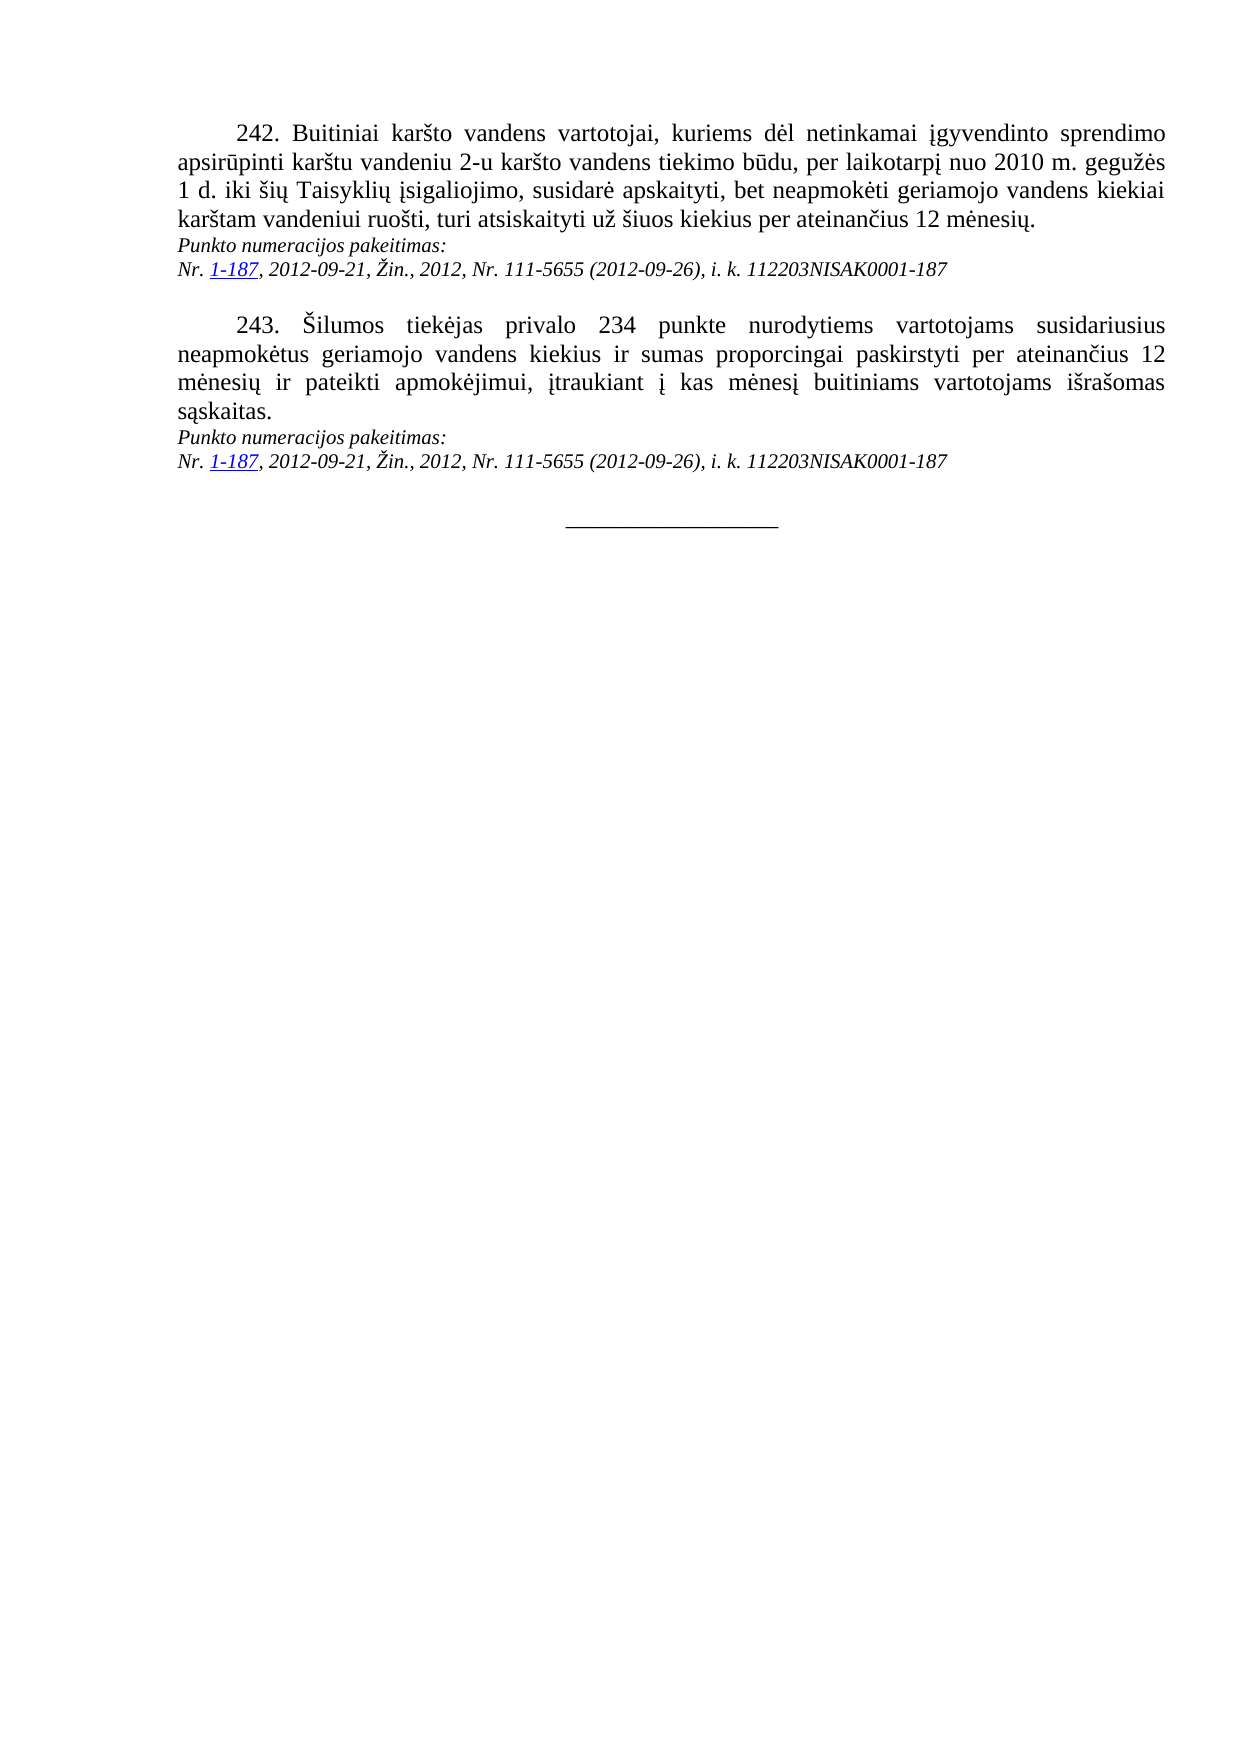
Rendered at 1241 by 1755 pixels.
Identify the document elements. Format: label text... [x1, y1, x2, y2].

text Nr. 1-187, 2012-09-21, Žin., 2012, Nr. 111-5655 (2012-09-26), i. k. 112203NISAK0001-187 [177, 449, 1166, 473]
text 242. Buitiniai karšto vandens vartotojai, kuriems dėl netinkamai įgyvendinto sprendimo apsirūpinti karštu vandeniu 2-u karšto vandens tiekimo būdu, per laikotarpį nuo 2010 m. gegužės 1 d. iki šių Taisyklių įsigaliojimo, susidarė apskaityti, bet neapmokėti geriamojo vandens kiekiai karštam vandeniui ruošti, turi atsiskaityti už šiuos kiekius per ateinančius 12 mėnesių. [177, 118, 1166, 233]
text Nr. 1-187, 2012-09-21, Žin., 2012, Nr. 111-5655 (2012-09-26), i. k. 112203NISAK0001-187 [177, 257, 1166, 281]
text 243. Šilumos tiekėjas privalo 234 punkte nurodytiems vartotojams susidariusius neapmokėtus geriamojo vandens kiekius ir sumas proporcingai paskirstyti per ateinančius 12 mėnesių ir pateikti apmokėjimui, įtraukiant į kas mėnesį buitiniams vartotojams išrašomas sąskaitas. [177, 310, 1166, 425]
text _________________ [177, 502, 1166, 531]
text Punkto numeracijos pakeitimas: [177, 425, 1166, 449]
text Punkto numeracijos pakeitimas: [177, 233, 1166, 257]
